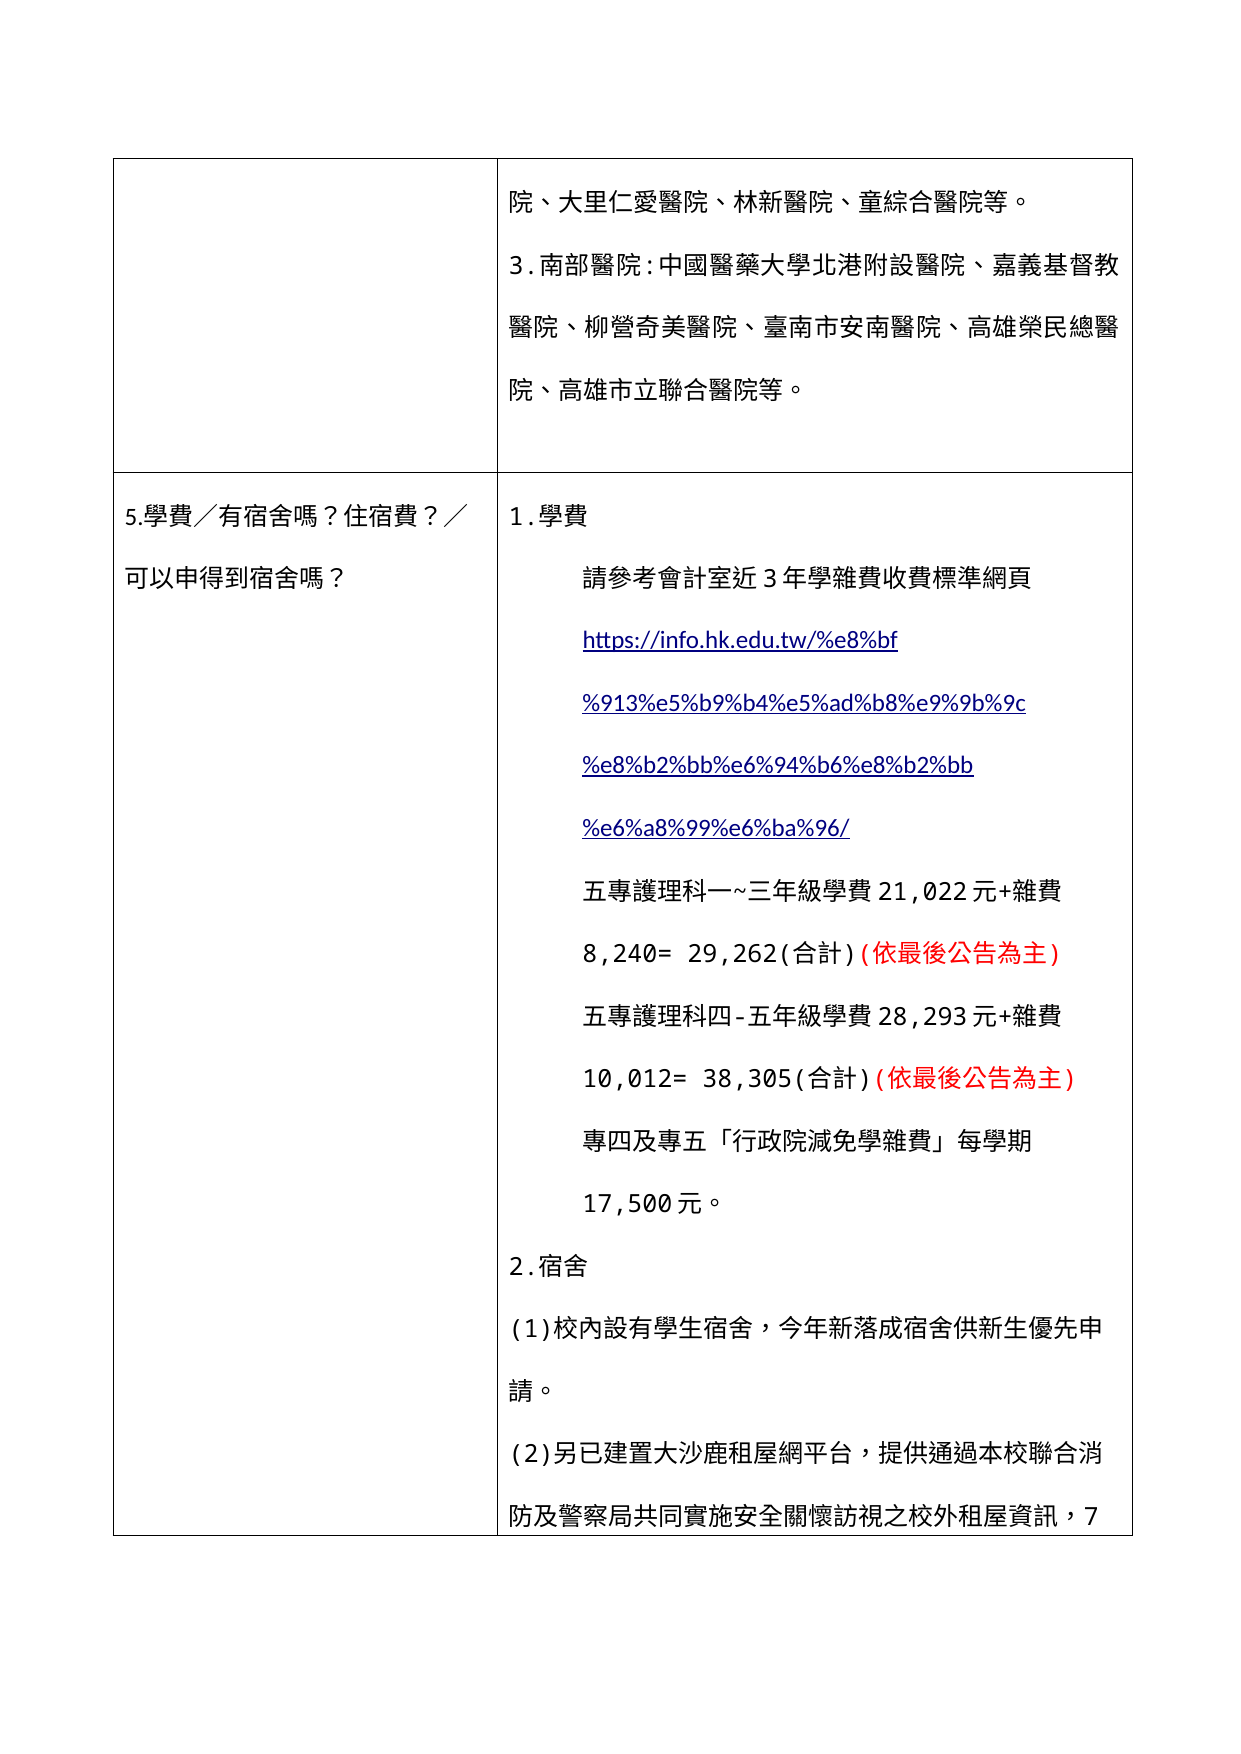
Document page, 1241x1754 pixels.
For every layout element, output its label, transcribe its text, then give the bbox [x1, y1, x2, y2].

table_cell 1.學費 請參考會計室近3年學雜費收費標準網頁 https://info.hk.edu.tw/%e8%bf%913%e5%b9%b4%e5%ad%b8%e9%9b%9c%e8%b2%bb%e6%94%b6%e8%b2%bb%e6%a8%99%e6%ba%96/ 五專護理科一~三年級學費21,022元+雜費8,240= 29,262(合計)(依最後公告為主) 五專護理科四-五年級學費28,293元+雜費10,012= 38,305(合計)(依最後公告為主) 專四及專五「行政院減免學雜費」每學期17,500元。 2.宿舍 (1)校內設有學生宿舍，今年新落成宿舍供新生優先申請。 (2)另已建置大沙鹿租屋網平台，提供通過本校聯合消防及警察局共同實施安全關懷訪視之校外租屋資訊，7 [498, 473, 1132, 1535]
table_cell 5.學費／有宿舍嗎？住宿費？／可以申得到宿舍嗎？ [114, 473, 497, 1535]
table_cell 院、大里仁愛醫院、林新醫院、童綜合醫院等。 3.南部醫院:中國醫藥大學北港附設醫院、嘉義基督教醫院、柳營奇美醫院、臺南市安南醫院、高雄榮民總醫院、高雄市立聯合醫院等。 [498, 159, 1132, 472]
table_cell [114, 159, 497, 472]
